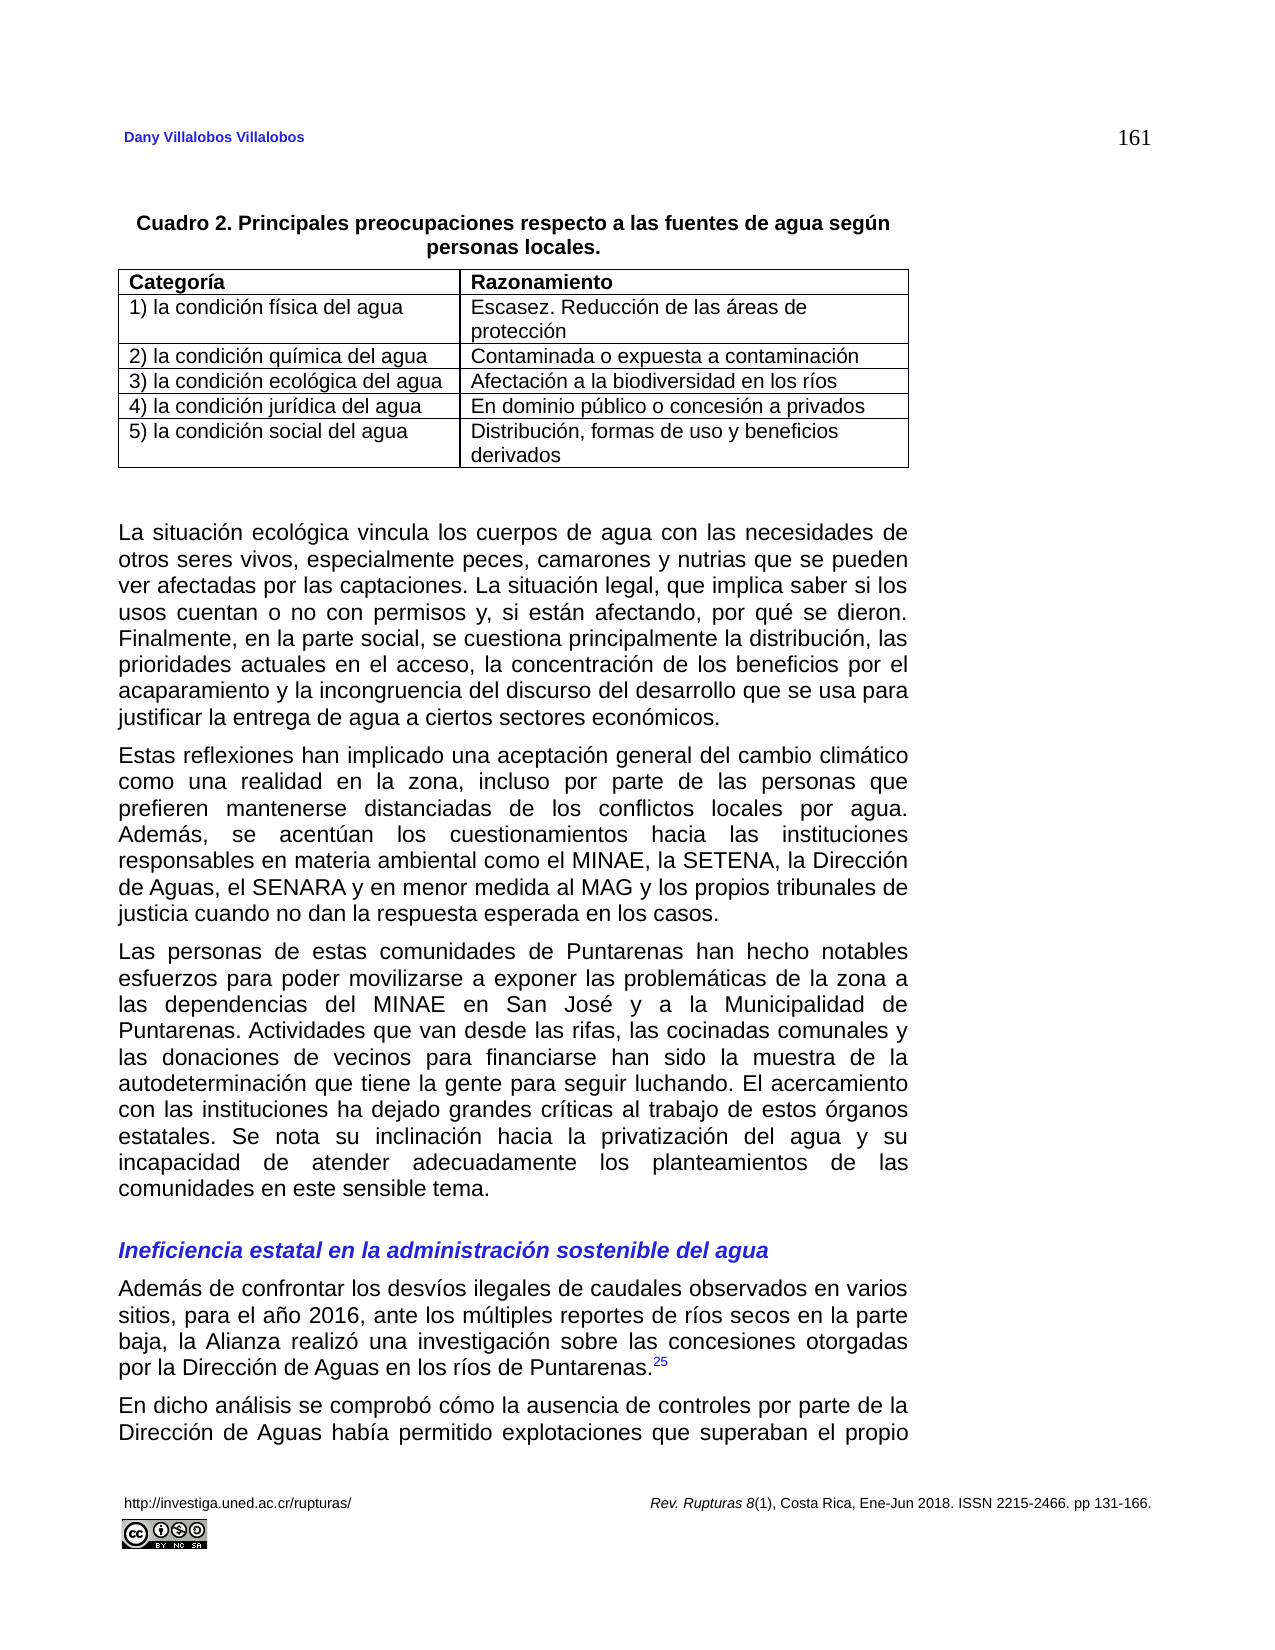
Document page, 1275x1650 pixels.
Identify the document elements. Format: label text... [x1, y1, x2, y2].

text Estas reflexiones han implicado una aceptación general del cambio climático como una realidad en la zona, incluso por parte de las personas que prefieren mantenerse distanciadas de los conflictos locales por agua. Además, se acentúan los cuestionamientos hacia las instituciones responsables en materia ambiental como el MINAE, la SETENA, la Dirección de Aguas, el SENARA y en menor medida al MAG y los propios tribunales de justicia cuando no dan la respuesta esperada en los casos. [118, 742, 909, 926]
table_cell 3) la condición ecológica del agua [119, 369, 459, 393]
table_cell 4) la condición jurídica del agua [119, 394, 459, 418]
picture [121, 1519, 208, 1549]
text En dicho análisis se comprobó cómo la ausencia de controles por parte de la Dirección de Aguas había permitido explotaciones que superaban el propio [118, 1392, 909, 1445]
table_cell 2) la condición química del agua [119, 344, 459, 368]
table_cell En dominio público o concesión a privados [461, 394, 908, 418]
text Las personas de estas comunidades de Puntarenas han hecho notables esfuerzos para poder movilizarse a exponer las problemáticas de la zona a las dependencias del MINAE en San José y a la Municipalidad de Puntarenas. Actividades que van desde las rifas, las cocinadas comunales y las donaciones de vecinos para financiarse han sido la muestra de la autodeterminación que tiene la gente para seguir luchando. El acercamiento con las instituciones ha dejado grandes críticas al trabajo de estos órganos estatales. Se nota su inclinación hacia la privatización del agua y su incapacidad de atender adecuadamente los planteamientos de las comunidades en este sensible tema. [118, 938, 909, 1202]
table_cell Distribución, formas de uso y beneficios derivados [461, 419, 908, 467]
table_cell Afectación a la biodiversidad en los ríos [461, 369, 908, 393]
table_cell Contaminada o expuesta a contaminación [461, 344, 908, 368]
table_cell 5) la condición social del agua [119, 419, 459, 467]
subtitle Ineficiencia estatal en la administración sostenible del agua [118, 1237, 909, 1263]
table_cell Razonamiento [461, 270, 908, 294]
table_cell Categoría [119, 270, 459, 294]
table_cell 1) la condición física del agua [119, 295, 459, 343]
text La situación ecológica vincula los cuerpos de agua con las necesidades de otros seres vivos, especialmente peces, camarones y nutrias que se pueden ver afectadas por las captaciones. La situación legal, que implica saber si los usos cuentan o no con permisos y, si están afectando, por qué se dieron. Finalmente, en la parte social, se cuestiona principalmente la distribución, las prioridades actuales en el acceso, la concentración de los beneficios por el acaparamiento y la incongruencia del discurso del desarrollo que se usa para justificar la entrega de agua a ciertos sectores económicos. [118, 519, 909, 730]
table_header Cuadro 2. Principales preocupaciones respecto a las fuentes de agua según personas locales. [118, 200, 909, 269]
table_cell Escasez. Reducción de las áreas de protección [461, 295, 908, 343]
text Además de confrontar los desvíos ilegales de caudales observados en varios sitios, para el año 2016, ante los múltiples reportes de ríos secos en la parte baja, la Alianza realizó una investigación sobre las concesiones otorgadas por la Dirección de Aguas en los ríos de Puntarenas.25 [118, 1275, 909, 1381]
